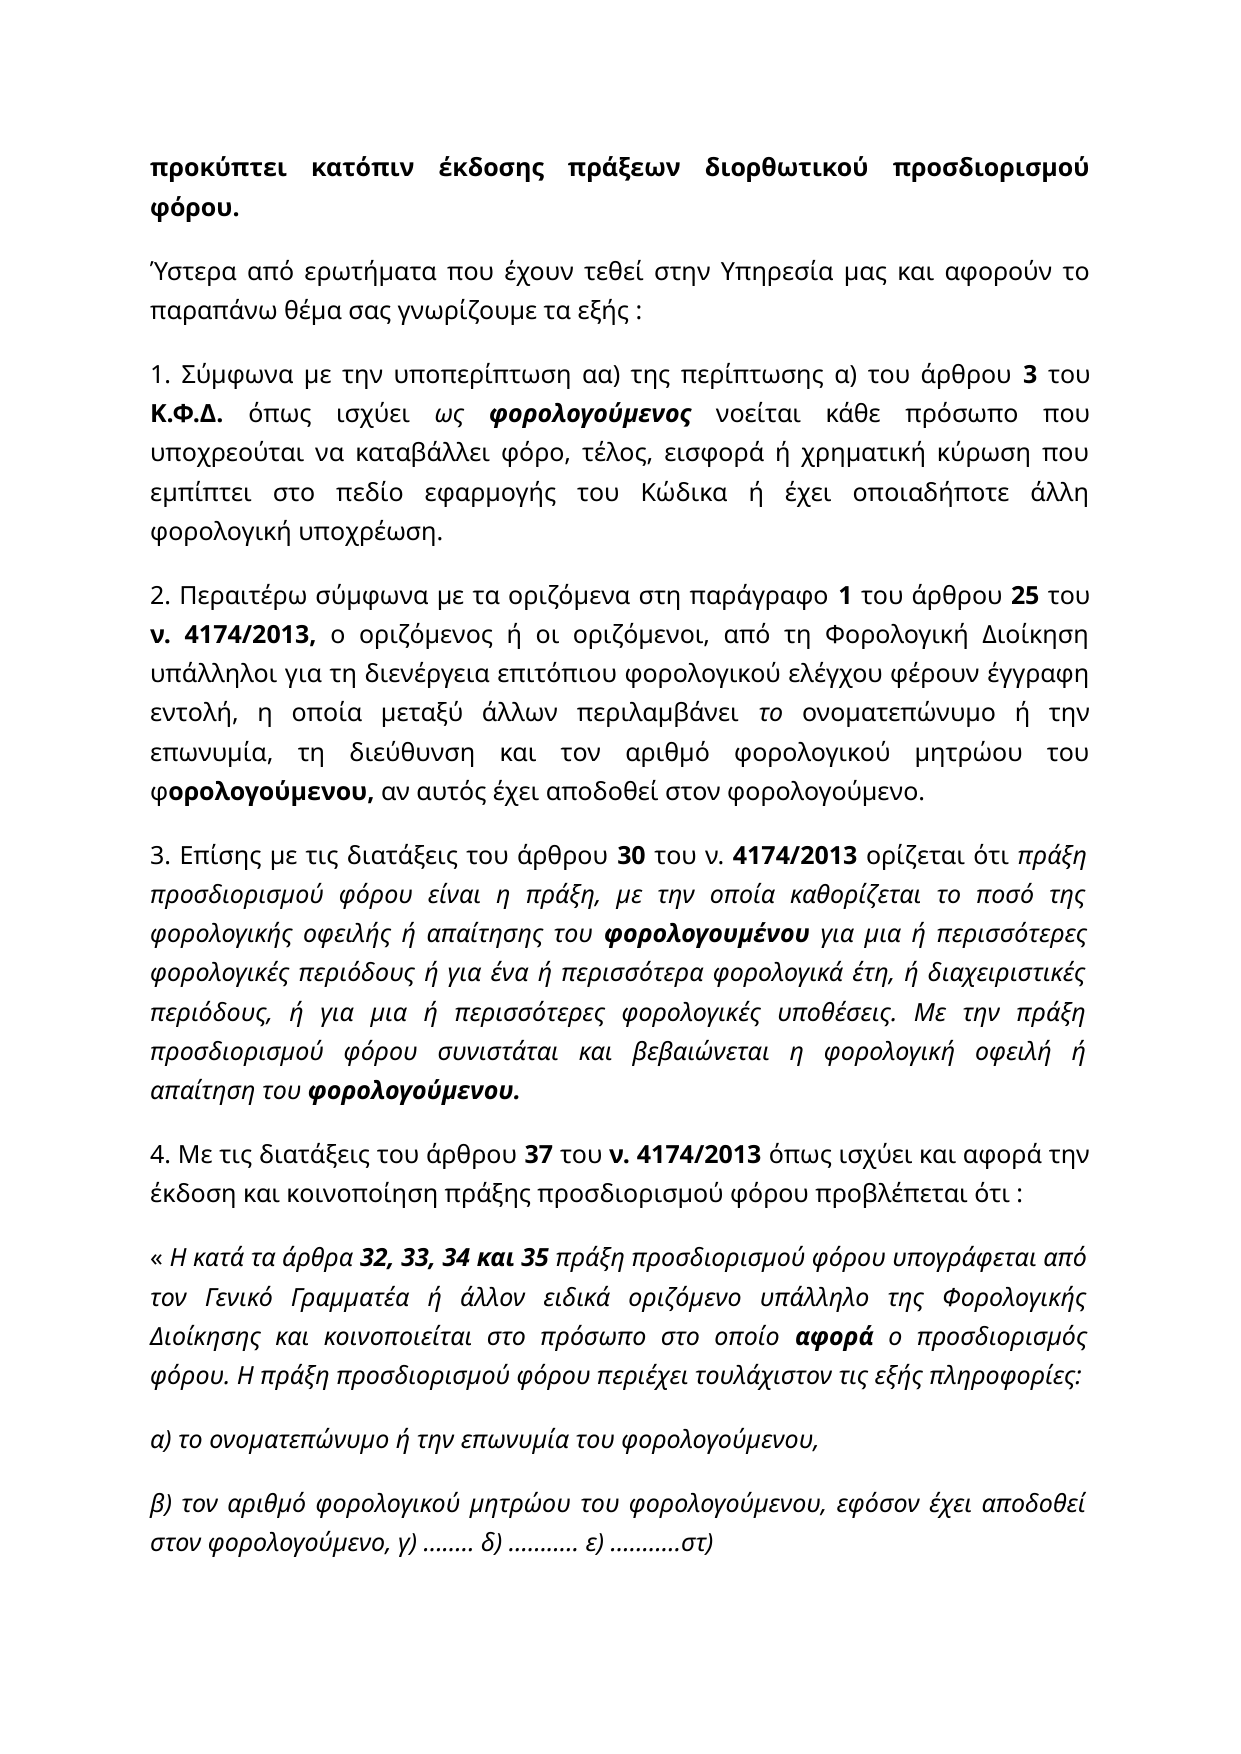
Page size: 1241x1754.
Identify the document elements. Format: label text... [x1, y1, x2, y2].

text 3. Επίσης με τις διατάξεις του άρθρου 30 του ν. 4174/2013 ορίζεται ότι πράξη προσδιορισμού φόρου είναι η πράξη, με την οποία καθορίζεται το ποσό της φορολογικής οφειλής ή απαίτησης του φορολογουμένου για μια ή περισσότερες φορολογικές περιόδους ή για ένα ή περισσότερα φορολογικά έτη, ή διαχειριστικές περιόδους, ή για μια ή περισσότερες φορολογικές υποθέσεις. Με την πράξη προσδιορισμού φόρου συνιστάται και βεβαιώνεται η φορολογική οφειλή ή απαίτηση του φορολογούμενου. [150, 837, 1090, 1107]
text β) τον αριθμό φορολογικού μητρώου του φορολογούμενου, εφόσον έχει αποδοθεί στον φορολογούμενο, γ) …….. δ) ……….. ε) ………..στ) [150, 1486, 1090, 1559]
text 2. Περαιτέρω σύμφωνα με τα οριζόμενα στη παράγραφο 1 του άρθρου 25 του ν. 4174/2013, ο οριζόμενος ή οι οριζόμενοι, από τη Φορολογική Διοίκηση υπάλληλοι για τη διενέργεια επιτόπιου φορολογικού ελέγχου φέρουν έγγραφη εντολή, η οποία μεταξύ άλλων περιλαμβάνει το ονοματεπώνυμο ή την επωνυμία, τη διεύθυνση και τον αριθμό φορολογικού μητρώου του φορολογούμενου, αν αυτός έχει αποδοθεί στον φορολογούμενο. [150, 577, 1090, 807]
text 1. Σύμφωνα με την υποπερίπτωση αα) της περίπτωσης α) του άρθρου 3 του Κ.Φ.Δ. όπως ισχύει ως φορολογούμενος νοείται κάθε πρόσωπο που υποχρεούται να καταβάλλει φόρο, τέλος, εισφορά ή χρηματική κύρωση που εμπίπτει στο πεδίο εφαρμογής του Κώδικα ή έχει οποιαδήποτε άλλη φορολογική υποχρέωση. [150, 357, 1090, 547]
text 4. Με τις διατάξεις του άρθρου 37 του ν. 4174/2013 όπως ισχύει και αφορά την έκδοση και κοινοποίηση πράξης προσδιορισμού φόρου προβλέπεται ότι : [150, 1137, 1090, 1210]
text προκύπτει κατόπιν έκδοσης πράξεων διορθωτικού προσδιορισμού φόρου. [150, 150, 1090, 223]
text α) το ονοματεπώνυμο ή την επωνυμία του φορολογούμενου, [150, 1422, 1090, 1456]
text « Η κατά τα άρθρα 32, 33, 34 και 35 πράξη προσδιορισμού φόρου υπογράφεται από τον Γενικό Γραμματέα ή άλλον ειδικά οριζόμενο υπάλληλο της Φορολογικής Διοίκησης και κοινοποιείται στο πρόσωπο στο οποίο αφορά ο προσδιορισμός φόρου. Η πράξη προσδιορισμού φόρου περιέχει τουλάχιστον τις εξής πληροφορίες: [150, 1240, 1090, 1392]
text Ύστερα από ερωτήματα που έχουν τεθεί στην Υπηρεσία μας και αφορούν το παραπάνω θέμα σας γνωρίζουμε τα εξής : [150, 253, 1090, 327]
